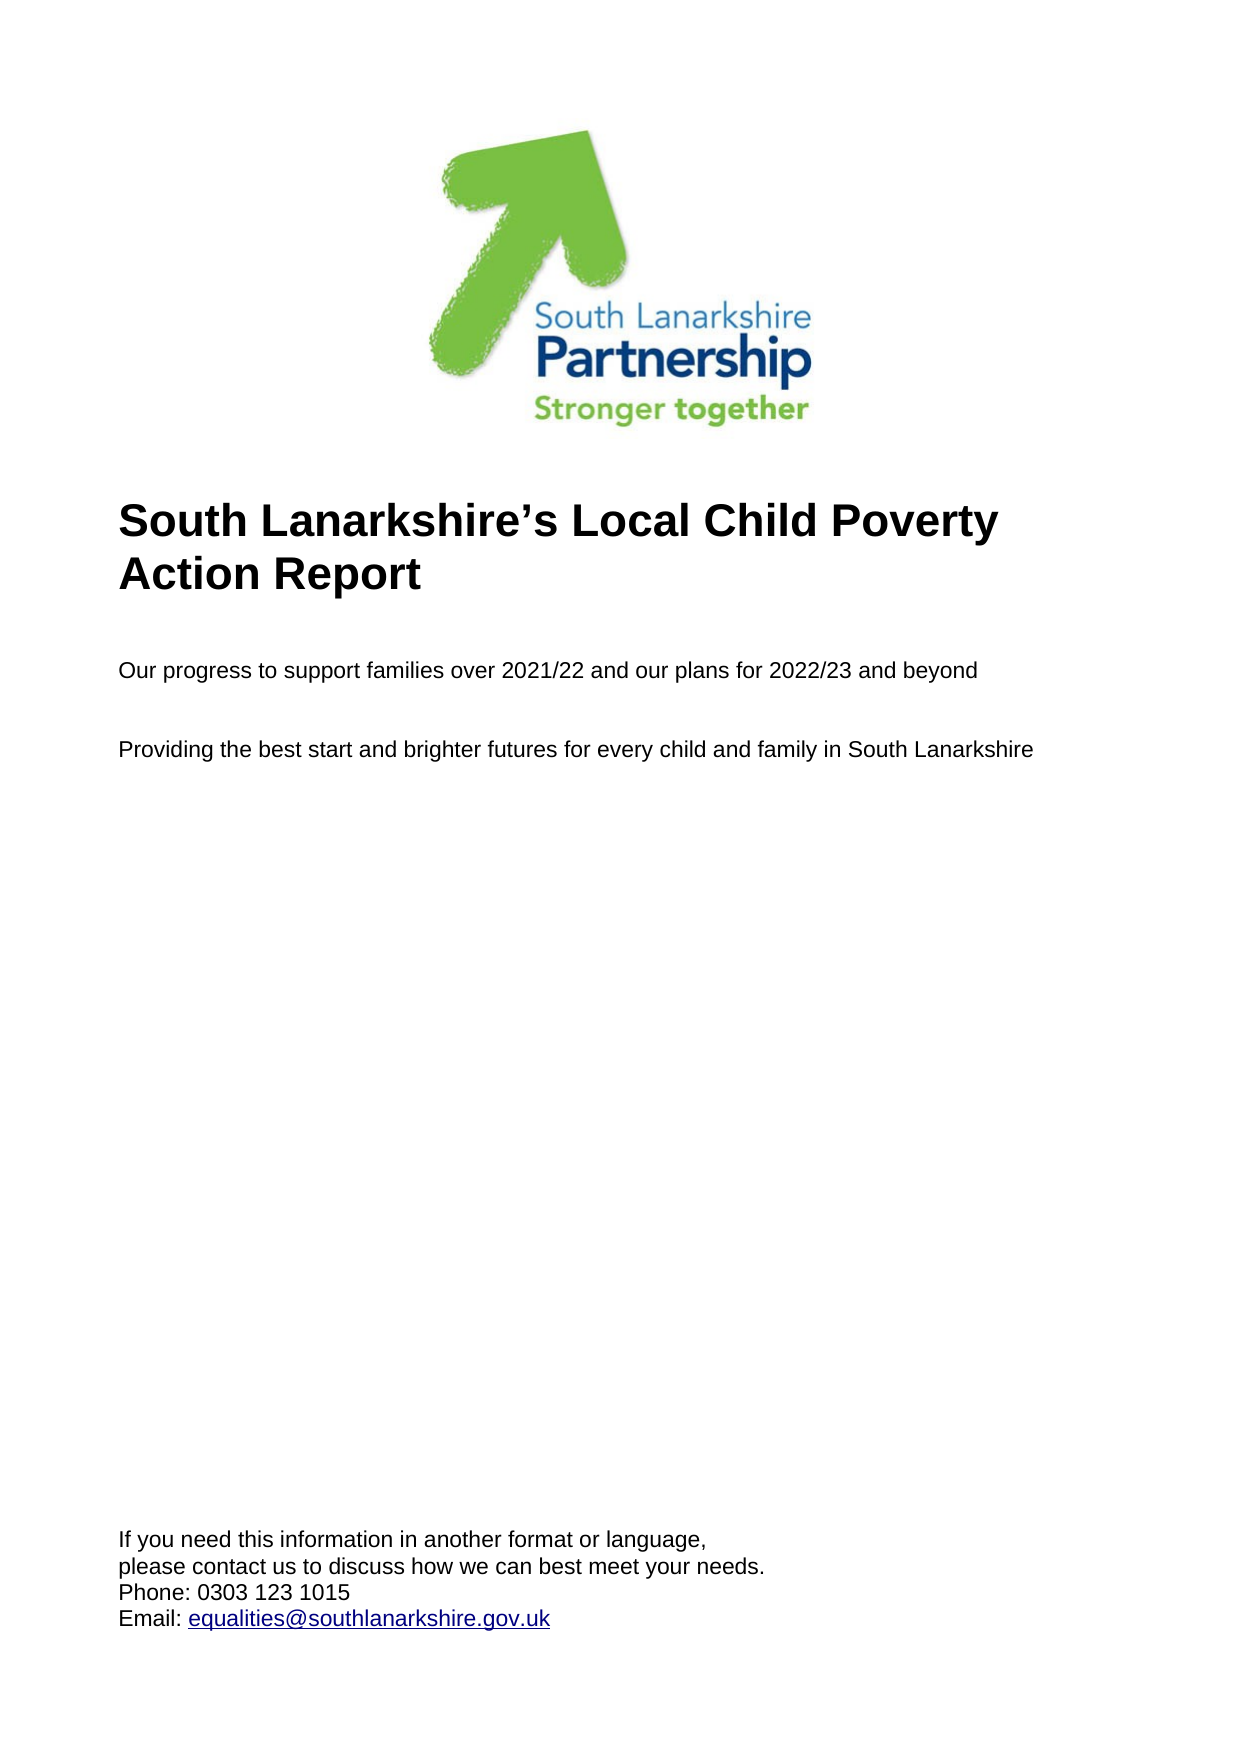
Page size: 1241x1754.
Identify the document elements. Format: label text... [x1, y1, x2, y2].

text If you need this information in another format or language, please contact us to discuss how we can best meet your needs. Phone: 0303 123 1015 Email: equalities@southlanarkshire.gov.uk [118, 1526, 1122, 1632]
text Our progress to support families over 2021/22 and our plans for 2022/23 and beyond [118, 657, 1122, 683]
text Providing the best start and brighter futures for every child and family in South Lanarkshire [118, 736, 1122, 762]
subtitle South Lanarkshire’s Local Child Poverty Action Report [118, 494, 1122, 599]
